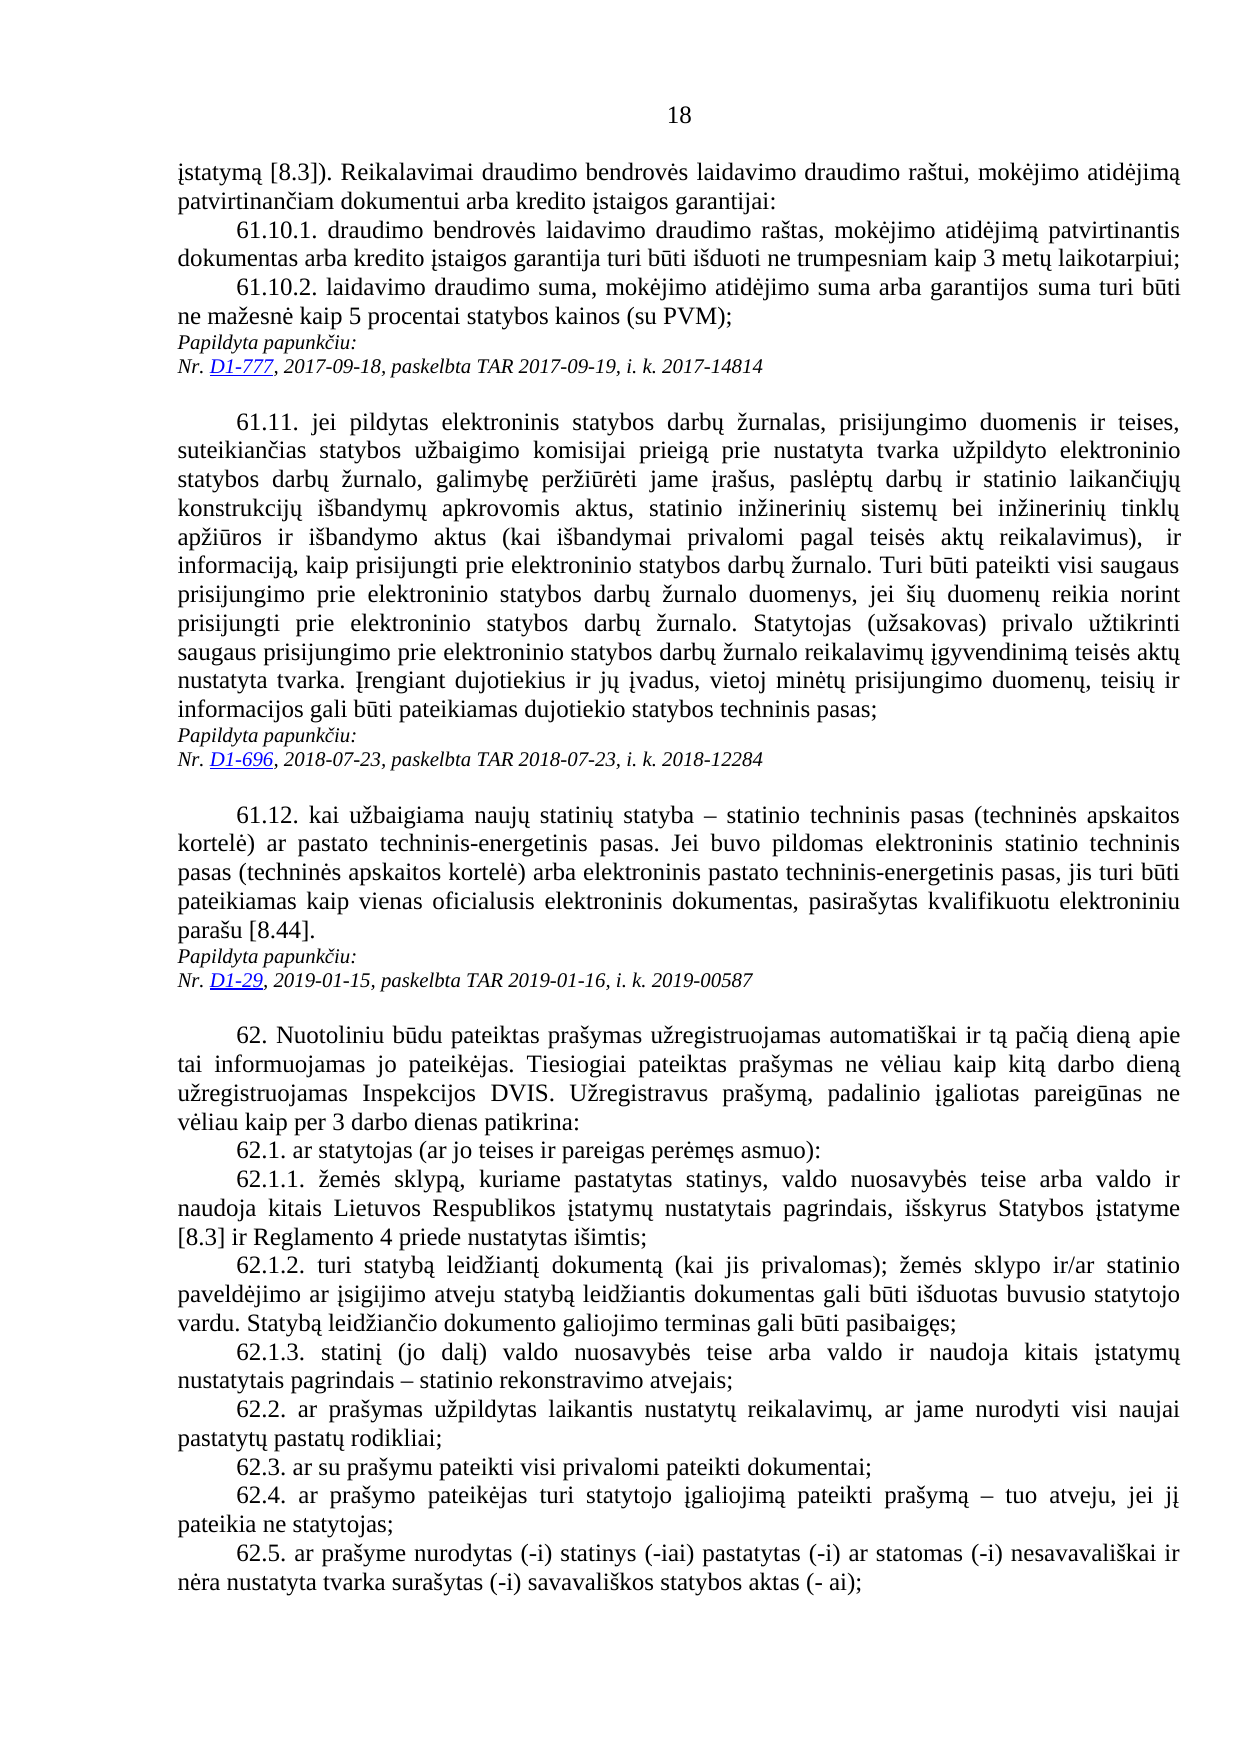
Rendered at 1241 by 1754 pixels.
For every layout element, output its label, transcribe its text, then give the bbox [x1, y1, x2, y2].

text 62.1. ar statytojas (ar jo teises ir pareigas perėmęs asmuo): [177, 1135, 1181, 1164]
text Papildyta papunkčiu: [177, 723, 1181, 747]
text Nr. D1-29, 2019-01-15, paskelbta TAR 2019-01-16, i. k. 2019-00587 [177, 968, 1181, 992]
text 62.2. ar prašymas užpildytas laikantis nustatytų reikalavimų, ar jame nurodyti visi naujai pastatytų pastatų rodikliai; [177, 1394, 1181, 1452]
text 62.1.3. statinį (jo dalį) valdo nuosavybės teise arba valdo ir naudoja kitais įstatymų nustatytais pagrindais – statinio rekonstravimo atvejais; [177, 1337, 1181, 1394]
text Nr. D1-777, 2017-09-18, paskelbta TAR 2017-09-19, i. k. 2017-14814 [177, 354, 1181, 378]
text 61.10.2. laidavimo draudimo suma, mokėjimo atidėjimo suma arba garantijos suma turi būti ne mažesnė kaip 5 procentai statybos kainos (su PVM); [177, 272, 1181, 330]
text 61.12. kai užbaigiama naujų statinių statyba – statinio techninis pasas (techninės apskaitos kortelė) ar pastato techninis-energetinis pasas. Jei buvo pildomas elektroninis statinio techninis pasas (techninės apskaitos kortelė) arba elektroninis pastato techninis-energetinis pasas, jis turi būti pateikiamas kaip vienas oficialusis elektroninis dokumentas, pasirašytas kvalifikuotu elektroniniu parašu [8.44]. [177, 800, 1181, 943]
text Papildyta papunkčiu: [177, 943, 1181, 968]
text 62.3. ar su prašymu pateikti visi privalomi pateikti dokumentai; [177, 1452, 1181, 1480]
text 62.5. ar prašyme nurodytas (-i) statinys (-iai) pastatytas (-i) ar statomas (-i) nesavavališkai ir nėra nustatyta tvarka surašytas (-i) savavališkos statybos aktas (- ai); [177, 1538, 1181, 1595]
text Nr. D1-696, 2018-07-23, paskelbta TAR 2018-07-23, i. k. 2018-12284 [177, 747, 1181, 771]
text 61.11. jei pildytas elektroninis statybos darbų žurnalas, prisijungimo duomenis ir teises, suteikiančias statybos užbaigimo komisijai prieigą prie nustatyta tvarka užpildyto elektroninio statybos darbų žurnalo, galimybę peržiūrėti jame įrašus, paslėptų darbų ir statinio laikančiųjų konstrukcijų išbandymų apkrovomis aktus, statinio inžinerinių sistemų bei inžinerinių tinklų apžiūros ir išbandymo aktus (kai išbandymai privalomi pagal teisės aktų reikalavimus), ir informaciją, kaip prisijungti prie elektroninio statybos darbų žurnalo. Turi būti pateikti visi saugaus prisijungimo prie elektroninio statybos darbų žurnalo duomenys, jei šių duomenų reikia norint prisijungti prie elektroninio statybos darbų žurnalo. Statytojas (užsakovas) privalo užtikrinti saugaus prisijungimo prie elektroninio statybos darbų žurnalo reikalavimų įgyvendinimą teisės aktų nustatyta tvarka. Įrengiant dujotiekius ir jų įvadus, vietoj minėtų prisijungimo duomenų, teisių ir informacijos gali būti pateikiamas dujotiekio statybos techninis pasas; [177, 407, 1181, 723]
text 62.1.1. žemės sklypą, kuriame pastatytas statinys, valdo nuosavybės teise arba valdo ir naudoja kitais Lietuvos Respublikos įstatymų nustatytais pagrindais, išskyrus Statybos įstatyme [8.3] ir Reglamento 4 priede nustatytas išimtis; [177, 1164, 1181, 1250]
text 62.4. ar prašymo pateikėjas turi statytojo įgaliojimą pateikti prašymą – tuo atveju, jei jį pateikia ne statytojas; [177, 1480, 1181, 1538]
text Papildyta papunkčiu: [177, 330, 1181, 354]
text 61.10.1. draudimo bendrovės laidavimo draudimo raštas, mokėjimo atidėjimą patvirtinantis dokumentas arba kredito įstaigos garantija turi būti išduoti ne trumpesniam kaip 3 metų laikotarpiui; [177, 215, 1181, 272]
text 62. Nuotoliniu būdu pateiktas prašymas užregistruojamas automatiškai ir tą pačią dieną apie tai informuojamas jo pateikėjas. Tiesiogiai pateiktas prašymas ne vėliau kaip kitą darbo dieną užregistruojamas Inspekcijos DVIS. Užregistravus prašymą, padalinio įgaliotas pareigūnas ne vėliau kaip per 3 darbo dienas patikrina: [177, 1020, 1181, 1135]
text 62.1.2. turi statybą leidžiantį dokumentą (kai jis privalomas); žemės sklypo ir/ar statinio paveldėjimo ar įsigijimo atveju statybą leidžiantis dokumentas gali būti išduotas buvusio statytojo vardu. Statybą leidžiančio dokumento galiojimo terminas gali būti pasibaigęs; [177, 1250, 1181, 1337]
text įstatymą [8.3]). Reikalavimai draudimo bendrovės laidavimo draudimo raštui, mokėjimo atidėjimą patvirtinančiam dokumentui arba kredito įstaigos garantijai: [177, 157, 1181, 215]
